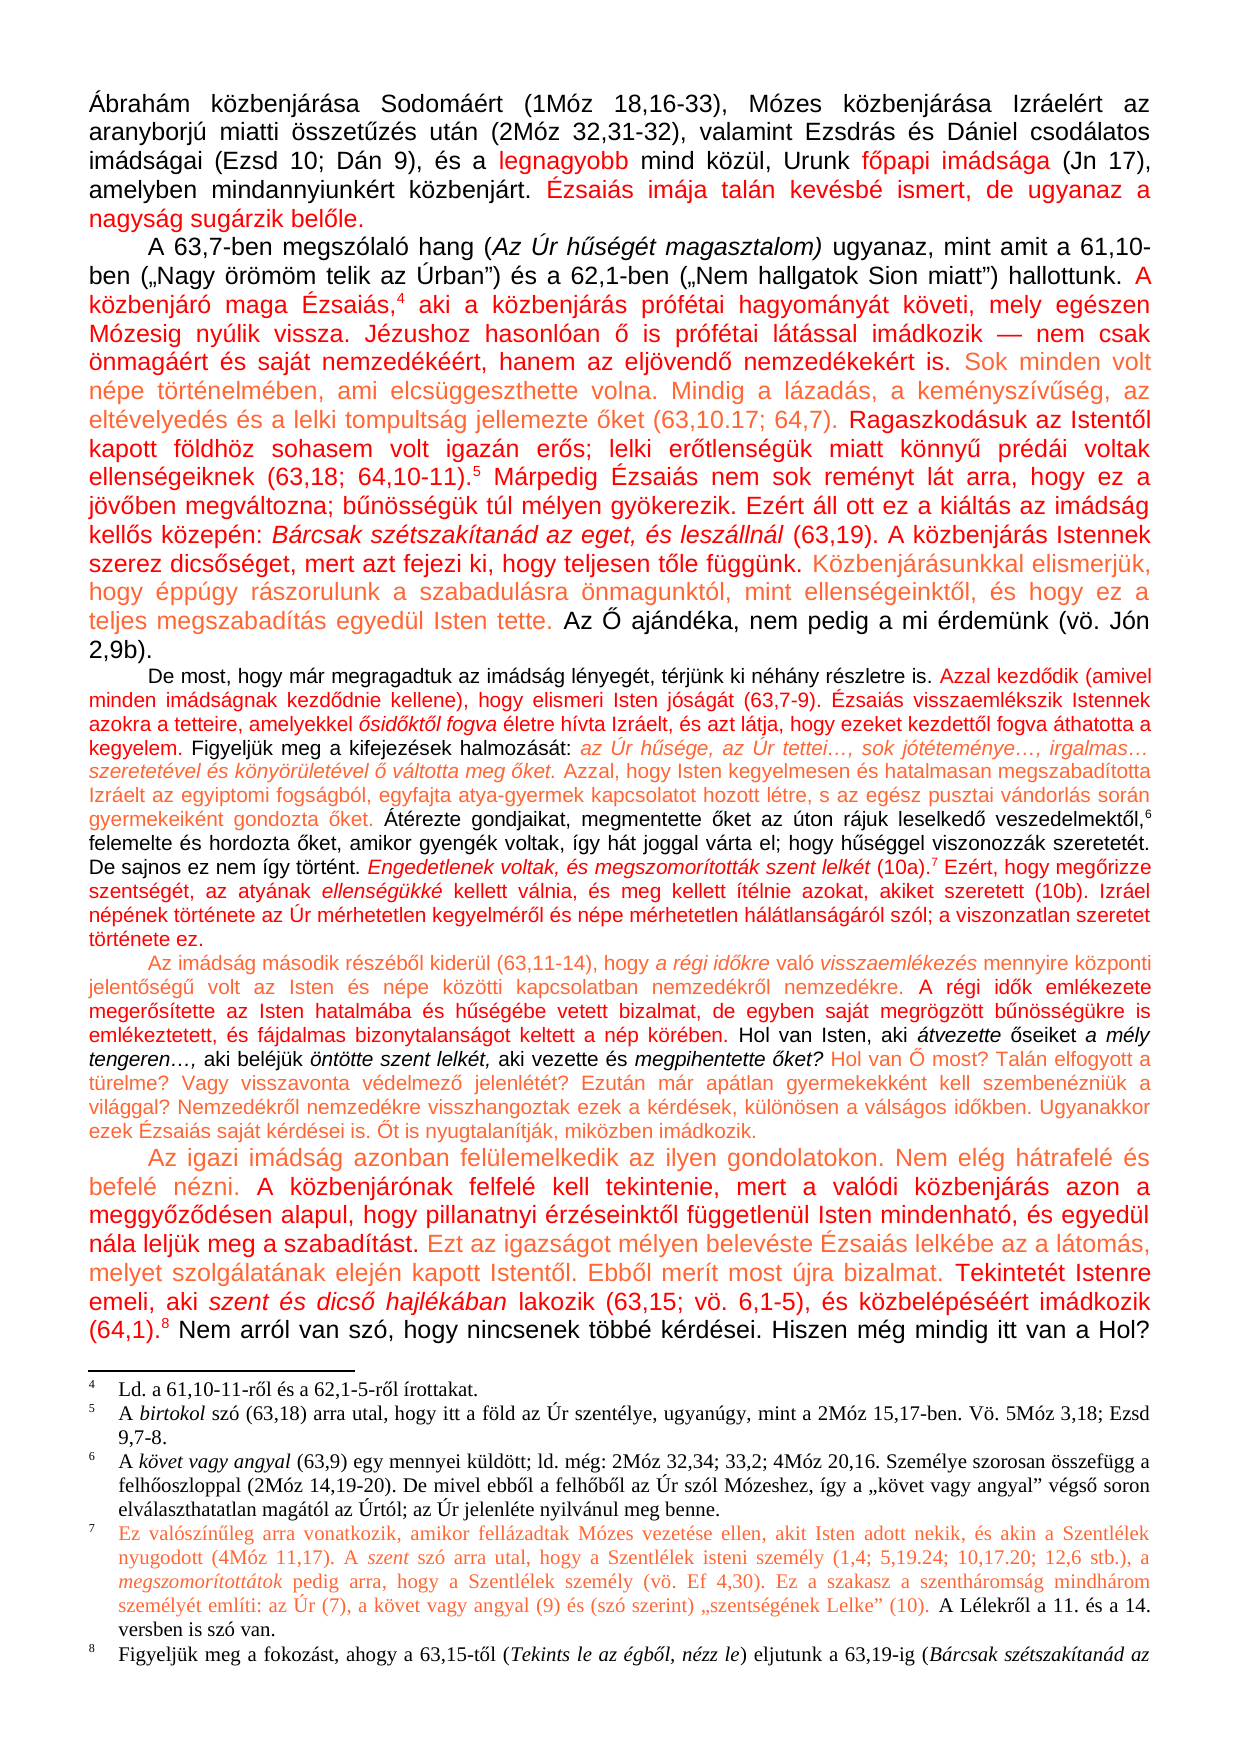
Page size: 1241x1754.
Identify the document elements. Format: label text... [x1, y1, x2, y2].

text A 63,7-ben megszólaló hang (Az Úr hűségét magasztalom) ugyanaz, mint amit a 61,10-ben („Nagy örömöm telik az Úrban”) és a 62,1-ben („Nem hallgatok Sion miatt”) hallottunk. A közbenjáró maga Ézsaiás, aki a közbenjárás prófétai hagyományát követi, mely egészen Mózesig nyúlik vissza. Jézushoz hasonlóan ő is prófétai látással imádkozik — nem csak önmagáért és saját nemzedékéért, hanem az eljövendő nemzedékekért is. Sok minden volt népe történelmében, ami elcsüggeszthette volna. Mindig a lázadás, a keményszívűség, az eltévelyedés és a lelki tompultság jellemezte őket (63,10.17; 64,7). Ragaszkodásuk az Istentől kapott földhöz sohasem volt igazán erős; lelki erőtlenségük miatt könnyű prédái voltak ellenségeiknek (63,18; 64,10-11). Márpedig Ézsaiás nem sok reményt lát arra, hogy ez a jövőben megváltozna; bűnösségük túl mélyen gyökerezik. Ezért áll ott ez a kiáltás az imádság kellős közepén: Bárcsak szétszakítanád az eget, és leszállnál (63,19). A közbenjárás Istennek szerez dicsőséget, mert azt fejezi ki, hogy teljesen tőle függünk. Közbenjárásunkkal elismerjük, hogy éppúgy rászorulunk a szabadulásra önmagunktól, mint ellenségeinktől, és hogy ez a teljes megszabadítás egyedül Isten tette. Az Ő ajándéka, nem pedig a mi érdemünk (vö. Jón 2,9b). [88, 232, 1152, 663]
text Figyeljük meg a fokozást, ahogy a 63,15-től (Tekints le az égből, nézz le) eljutunk a 63,19-ig (Bárcsak szétszakítanád az [88, 1641, 1152, 1665]
text A birtokol szó (63,18) arra utal, hogy itt a föld az Úr szentélye, ugyanúgy, mint a 2Móz 15,17-ben. Vö. 5Móz 3,18; Ezsd 9,7-8. [88, 1401, 1152, 1449]
text Ld. a 61,10-11-ről és a 62,1-5-ről írottakat. [88, 1377, 1152, 1401]
text A követ vagy angyal (63,9) egy mennyei küldött; ld. még: 2Móz 32,34; 33,2; 4Móz 20,16. Személye szorosan összefügg a felhőoszloppal (2Móz 14,19-20). De mivel ebből a felhőből az Úr szól Mózeshez, így a „követ vagy angyal” végső soron elválaszthatatlan magától az Úrtól; az Úr jelenléte nyilvánul meg benne. [88, 1449, 1152, 1521]
text Ábrahám közbenjárása Sodomáért (1Móz 18,16-33), Mózes közbenjárása Izráelért az aranyborjú miatti összetűzés után (2Móz 32,31-32), valamint Ezsdrás és Dániel csodálatos imádságai (Ezsd 10; Dán 9), és a legnagyobb mind közül, Urunk főpapi imádsága (Jn 17), amelyben mindannyiunkért közbenjárt. Ézsaiás imája talán kevésbé ismert, de ugyanaz a nagyság sugárzik belőle. [88, 88, 1152, 232]
text De most, hogy már megragadtuk az imádság lényegét, térjünk ki néhány részletre is. Azzal kezdődik (amivel minden imádságnak kezdődnie kellene), hogy elismeri Isten jóságát (63,7-9). Ézsaiás visszaemlékszik Istennek azokra a tetteire, amelyekkel ősidőktől fogva életre hívta Izráelt, és azt látja, hogy ezeket kezdettől fogva áthatotta a kegyelem. Figyeljük meg a kifejezések halmozását: az Úr hűsége, az Úr tettei…, sok jótéteménye…, irgalmas… szeretetével és könyörületével ő váltotta meg őket. Azzal, hogy Isten kegyelmesen és hatalmasan megszabadította Izráelt az egyiptomi fogságból, egyfajta atya-gyermek kapcsolatot hozott létre, s az egész pusztai vándorlás során gyermekeiként gondozta őket. Átérezte gondjaikat, megmentette őket az úton rájuk leselkedő veszedelmektől, felemelte és hordozta őket, amikor gyengék voltak, így hát joggal várta el; hogy hűséggel viszonozzák szeretetét. De sajnos ez nem így történt. Engedetlenek voltak, és megszomorították szent lelkét (10a). Ezért, hogy megőrizze szentségét, az atyának ellenségükké kellett válnia, és meg kellett ítélnie azokat, akiket szeretett (10b). Izráel népének története az Úr mérhetetlen kegyelméről és népe mérhetetlen hálátlanságáról szól; a viszonzatlan szeretet története ez. [88, 663, 1152, 951]
text Az igazi imádság azonban felülemelkedik az ilyen gondolatokon. Nem elég hátrafelé és befelé nézni. A közbenjárónak felfelé kell tekintenie, mert a valódi közbenjárás azon a meggyőződésen alapul, hogy pillanatnyi érzéseinktől függetlenül Isten mindenható, és egyedül nála leljük meg a szabadítást. Ezt az igazságot mélyen belevéste Ézsaiás lelkébe az a látomás, melyet szolgálatának elején kapott Istentől. Ebből merít most újra bizalmat. Tekintetét Istenre emeli, aki szent és dicső hajlékában lakozik (63,15; vö. 6,1-5), és közbelépéséért imádkozik (64,1). Nem arról van szó, hogy nincsenek többé kérdései. Hiszen még mindig itt van a Hol? [88, 1143, 1152, 1344]
text Az imádság második részéből kiderül (63,11-14), hogy a régi időkre való visszaemlékezés mennyire központi jelentőségű volt az Isten és népe közötti kapcsolatban nemzedékről nemzedékre. A régi idők emlékezete megerősítette az Isten hatalmába és hűségébe vetett bizalmat, de egyben saját megrögzött bűnösségükre is emlékeztetett, és fájdalmas bizonytalanságot keltett a nép körében. Hol van Isten, aki átvezette őseiket a mély tengeren…, aki beléjük öntötte szent lelkét, aki vezette és megpihentette őket? Hol van Ő most? Talán elfogyott a türelme? Vagy visszavonta védelmező jelenlétét? Ezután már apátlan gyermekekként kell szembenézniük a világgal? Nemzedékről nemzedékre visszhangoztak ezek a kérdések, különösen a válságos időkben. Ugyanakkor ezek Ézsaiás saját kérdései is. Őt is nyugtalanítják, miközben imádkozik. [88, 951, 1152, 1143]
text Ez valószínűleg arra vonatkozik, amikor fellázadtak Mózes vezetése ellen, akit Isten adott nekik, és akin a Szentlélek nyugodott (4Móz 11,17). A szent szó arra utal, hogy a Szentlélek isteni személy (1,4; 5,19.24; 10,17.20; 12,6 stb.), a megszomorítottátok pedig arra, hogy a Szentlélek személy (vö. Ef 4,30). Ez a szakasz a szentháromság mindhárom személyét említi: az Úr (7), a követ vagy angyal (9) és (szó szerint) „szentségének Lelke” (10). A Lélekről a 11. és a 14. versben is szó van. [88, 1521, 1152, 1641]
